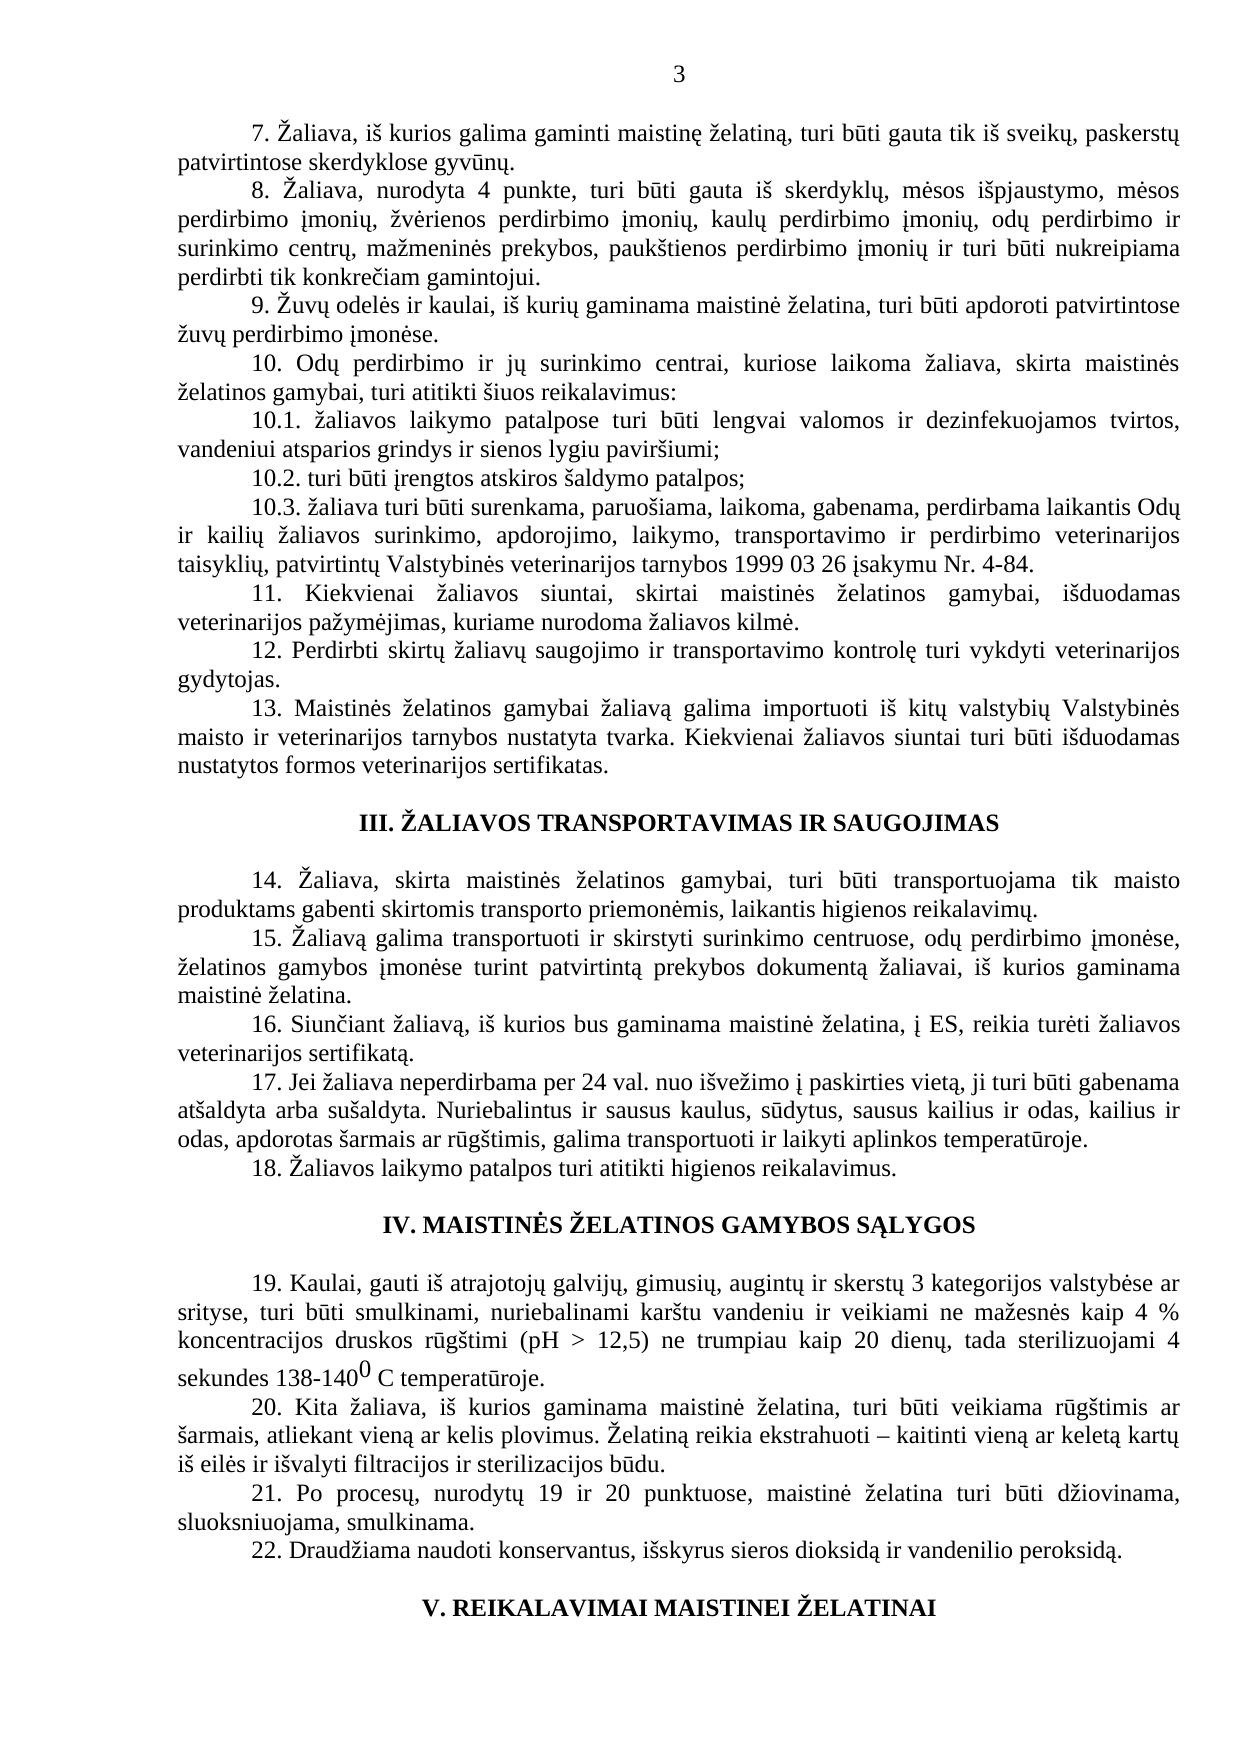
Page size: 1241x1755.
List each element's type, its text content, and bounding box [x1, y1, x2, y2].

text 21. Po procesų, nurodytų 19 ir 20 punktuose, maistinė želatina turi būti džiovinama, sluoksniuojama, smulkinama. [177, 1478, 1181, 1535]
text 12. Perdirbti skirtų žaliavų saugojimo ir transportavimo kontrolę turi vykdyti veterinarijos gydytojas. [177, 636, 1181, 693]
text 13. Maistinės želatinos gamybai žaliavą galima importuoti iš kitų valstybių Valstybinės maisto ir veterinarijos tarnybos nustatyta tvarka. Kiekvienai žaliavos siuntai turi būti išduodamas nustatytos formos veterinarijos sertifikatas. [177, 693, 1181, 779]
text V. REIKALAVIMAI MAISTINEI ŽELATINAI [177, 1593, 1181, 1622]
text III. ŽALIAVOS TRANSPORTAVIMAS IR SAUGOJIMAS [177, 808, 1181, 837]
text 14. Žaliava, skirta maistinės želatinos gamybai, turi būti transportuojama tik maisto produktams gabenti skirtomis transporto priemonėmis, laikantis higienos reikalavimų. [177, 866, 1181, 923]
text 10.2. turi būti įrengtos atskiros šaldymo patalpos; [177, 463, 1181, 492]
text 10. Odų perdirbimo ir jų surinkimo centrai, kuriose laikoma žaliava, skirta maistinės želatinos gamybai, turi atitikti šiuos reikalavimus: [177, 348, 1181, 406]
text 10.1. žaliavos laikymo patalpose turi būti lengvai valomos ir dezinfekuojamos tvirtos, vandeniui atsparios grindys ir sienos lygiu paviršiumi; [177, 406, 1181, 463]
text 16. Siunčiant žaliavą, iš kurios bus gaminama maistinė želatina, į ES, reikia turėti žaliavos veterinarijos sertifikatą. [177, 1009, 1181, 1067]
text 17. Jei žaliava neperdirbama per 24 val. nuo išvežimo į paskirties vietą, ji turi būti gabenama atšaldyta arba sušaldyta. Nuriebalintus ir sausus kaulus, sūdytus, sausus kailius ir odas, kailius ir odas, apdorotas šarmais ar rūgštimis, galima transportuoti ir laikyti aplinkos temperatūroje. [177, 1067, 1181, 1153]
text 11. Kiekvienai žaliavos siuntai, skirtai maistinės želatinos gamybai, išduodamas veterinarijos pažymėjimas, kuriame nurodoma žaliavos kilmė. [177, 578, 1181, 636]
text 8. Žaliava, nurodyta 4 punkte, turi būti gauta iš skerdyklų, mėsos išpjaustymo, mėsos perdirbimo įmonių, žvėrienos perdirbimo įmonių, kaulų perdirbimo įmonių, odų perdirbimo ir surinkimo centrų, mažmeninės prekybos, paukštienos perdirbimo įmonių ir turi būti nukreipiama perdirbti tik konkrečiam gamintojui. [177, 176, 1181, 291]
text 19. Kaulai, gauti iš atrajotojų galvijų, gimusių, augintų ir skerstų 3 kategorijos valstybėse ar srityse, turi būti smulkinami, nuriebalinami karštu vandeniu ir veikiami ne mažesnės kaip 4 % koncentracijos druskos rūgštimi (ph > 12,5) ne trumpiau kaip 20 dienų, tada sterilizuojami 4 sekundes 138-1400 C temperatūroje. [177, 1268, 1181, 1392]
text 15. Žaliavą galima transportuoti ir skirstyti surinkimo centruose, odų perdirbimo įmonėse, želatinos gamybos įmonėse turint patvirtintą prekybos dokumentą žaliavai, iš kurios gaminama maistinė želatina. [177, 923, 1181, 1009]
text 7. Žaliava, iš kurios galima gaminti maistinę želatiną, turi būti gauta tik iš sveikų, paskerstų patvirtintose skerdyklose gyvūnų. [177, 118, 1181, 176]
text 18. Žaliavos laikymo patalpos turi atitikti higienos reikalavimus. [177, 1153, 1181, 1182]
text IV. MAISTINĖS ŽELATINOS GAMYBOS SĄLYGOS [177, 1211, 1181, 1239]
text 10.3. žaliava turi būti surenkama, paruošiama, laikoma, gabenama, perdirbama laikantis Odų ir kailių žaliavos surinkimo, apdorojimo, laikymo, transportavimo ir perdirbimo veterinarijos taisyklių, patvirtintų Valstybinės veterinarijos tarnybos 1999 03 26 įsakymu Nr. 4-84. [177, 492, 1181, 578]
text 20. Kita žaliava, iš kurios gaminama maistinė želatina, turi būti veikiama rūgštimis ar šarmais, atliekant vieną ar kelis plovimus. Želatiną reikia ekstrahuoti – kaitinti vieną ar keletą kartų iš eilės ir išvalyti filtracijos ir sterilizacijos būdu. [177, 1392, 1181, 1478]
text 9. Žuvų odelės ir kaulai, iš kurių gaminama maistinė želatina, turi būti apdoroti patvirtintose žuvų perdirbimo įmonėse. [177, 291, 1181, 348]
text 22. Draudžiama naudoti konservantus, išskyrus sieros dioksidą ir vandenilio peroksidą. [177, 1535, 1181, 1564]
